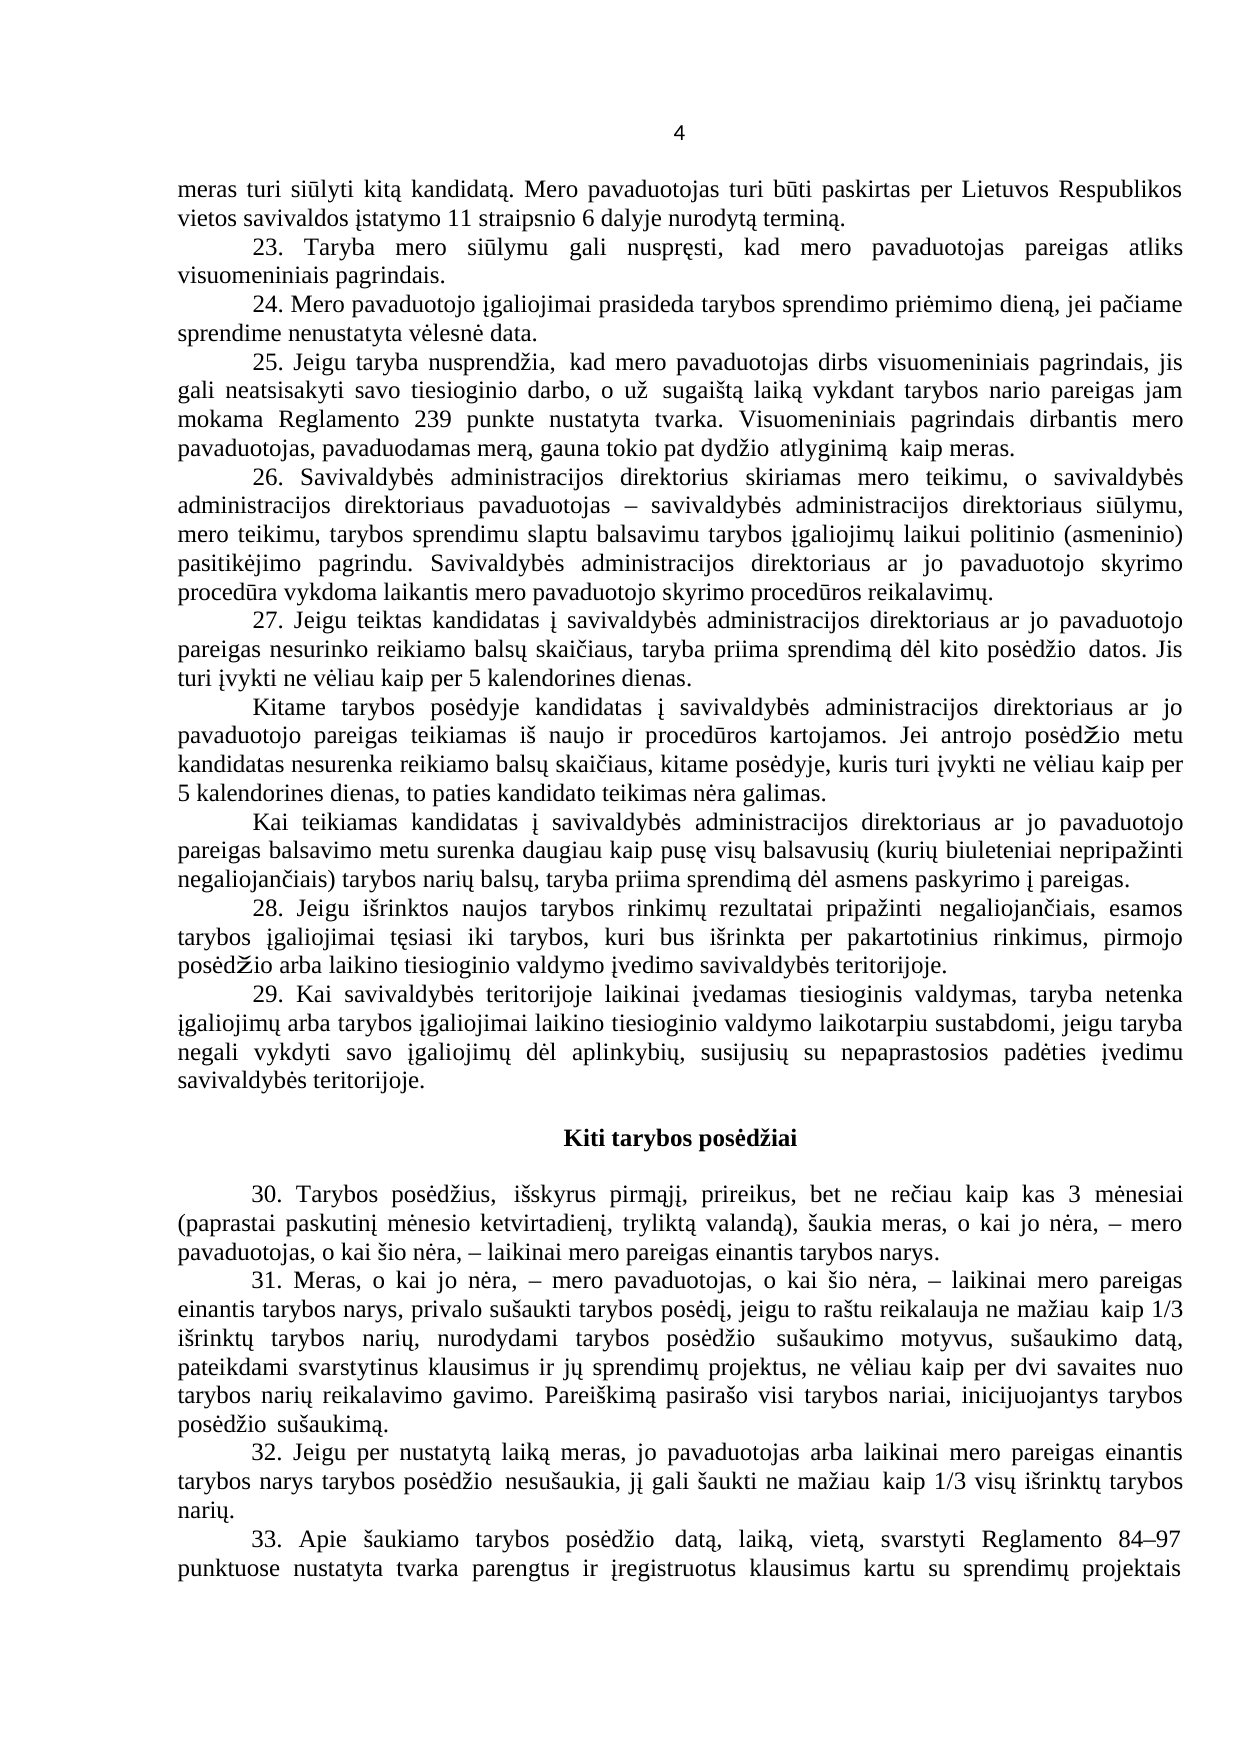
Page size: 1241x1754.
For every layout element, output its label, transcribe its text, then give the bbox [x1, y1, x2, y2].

text 28. Jeigu išrinktos naujos tarybos rinkimų rezultatai pripažinti negaliojančiais, esamos tarybos įgaliojimai tęsiasi iki tarybos, kuri bus išrinkta per pakartotinius rinkimus, pirmojo posėdžio arba laikino tiesioginio valdymo įvedimo savivaldybės teritorijoje. [177, 893, 1183, 979]
text 25. Jeigu taryba nusprendžia, kad mero pavaduotojas dirbs visuomeniniais pagrindais, jis gali neatsisakyti savo tiesioginio darbo, o už sugaištą laiką vykdant tarybos nario pareigas jam mokama Reglamento 239 punkte nustatyta tvarka. Visuomeniniais pagrindais dirbantis mero pavaduotojas, pavaduodamas merą, gauna tokio pat dydžio atlyginimą kaip meras. [177, 347, 1183, 462]
text 32. Jeigu per nustatytą laiką meras, jo pavaduotojas arba laikinai mero pareigas einantis tarybos narys tarybos posėdžio nesušaukia, jį gali šaukti ne mažiau kaip 1/3 visų išrinktų tarybos narių. [177, 1438, 1183, 1524]
text 23. Taryba mero siūlymu gali nuspręsti, kad mero pavaduotojas pareigas atliks visuomeniniais pagrindais. [177, 232, 1183, 289]
text 29. Kai savivaldybės teritorijoje laikinai įvedamas tiesioginis valdymas, taryba netenka įgaliojimų arba tarybos įgaliojimai laikino tiesioginio valdymo laikotarpiu sustabdomi, jeigu taryba negali vykdyti savo įgaliojimų dėl aplinkybių, susijusių su nepaprastosios padėties įvedimu savivaldybės teritorijoje. [177, 979, 1183, 1094]
text Kitame tarybos posėdyje kandidatas į savivaldybės administracijos direktoriaus ar jo pavaduotojo pareigas teikiamas iš naujo ir procedūros kartojamos. Jei antrojo posėdžio metu kandidatas nesurenka reikiamo balsų skaičiaus, kitame posėdyje, kuris turi įvykti ne vėliau kaip per 5 kalendorines dienas, to paties kandidato teikimas nėra galimas. [177, 692, 1183, 807]
text 30. Tarybos posėdžius, išskyrus pirmąjį, prireikus, bet ne rečiau kaip kas 3 mėnesiai (paprastai paskutinį mėnesio ketvirtadienį, tryliktą valandą), šaukia meras, o kai jo nėra, – mero pavaduotojas, o kai šio nėra, – laikinai mero pareigas einantis tarybos narys. [177, 1179, 1183, 1265]
text Kiti tarybos posėdžiai [177, 1123, 1183, 1152]
text meras turi siūlyti kitą kandidatą. Mero pavaduotojas turi būti paskirtas per Lietuvos Respublikos vietos savivaldos įstatymo 11 straipsnio 6 dalyje nurodytą terminą. [177, 174, 1183, 232]
text 26. Savivaldybės administracijos direktorius skiriamas mero teikimu, o savivaldybės administracijos direktoriaus pavaduotojas – savivaldybės administracijos direktoriaus siūlymu, mero teikimu, tarybos sprendimu slaptu balsavimu tarybos įgaliojimų laikui politinio (asmeninio) pasitikėjimo pagrindu. Savivaldybės administracijos direktoriaus ar jo pavaduotojo skyrimo procedūra vykdoma laikantis mero pavaduotojo skyrimo procedūros reikalavimų. [177, 462, 1183, 605]
text 33. Apie šaukiamo tarybos posėdžio datą, laiką, vietą, svarstyti Reglamento 84–97 punktuose nustatyta tvarka parengtus ir įregistruotus klausimus kartu su sprendimų projektais [177, 1524, 1181, 1582]
text Kai teikiamas kandidatas į savivaldybės administracijos direktoriaus ar jo pavaduotojo pareigas balsavimo metu surenka daugiau kaip pusę visų balsavusių (kurių biuleteniai nepripažinti negaliojančiais) tarybos narių balsų, taryba priima sprendimą dėl asmens paskyrimo į pareigas. [177, 807, 1183, 893]
text 27. Jeigu teiktas kandidatas į savivaldybės administracijos direktoriaus ar jo pavaduotojo pareigas nesurinko reikiamo balsų skaičiaus, taryba priima sprendimą dėl kito posėdžio datos. Jis turi įvykti ne vėliau kaip per 5 kalendorines dienas. [177, 605, 1183, 692]
text 31. Meras, o kai jo nėra, – mero pavaduotojas, o kai šio nėra, – laikinai mero pareigas einantis tarybos narys, privalo sušaukti tarybos posėdį, jeigu to raštu reikalauja ne mažiau kaip 1/3 išrinktų tarybos narių, nurodydami tarybos posėdžio sušaukimo motyvus, sušaukimo datą, pateikdami svarstytinus klausimus ir jų sprendimų projektus, ne vėliau kaip per dvi savaites nuo tarybos narių reikalavimo gavimo. Pareiškimą pasirašo visi tarybos nariai, inicijuojantys tarybos posėdžio sušaukimą. [177, 1265, 1183, 1438]
text 24. Mero pavaduotojo įgaliojimai prasideda tarybos sprendimo priėmimo dieną, jei pačiame sprendime nenustatyta vėlesnė data. [177, 289, 1183, 347]
